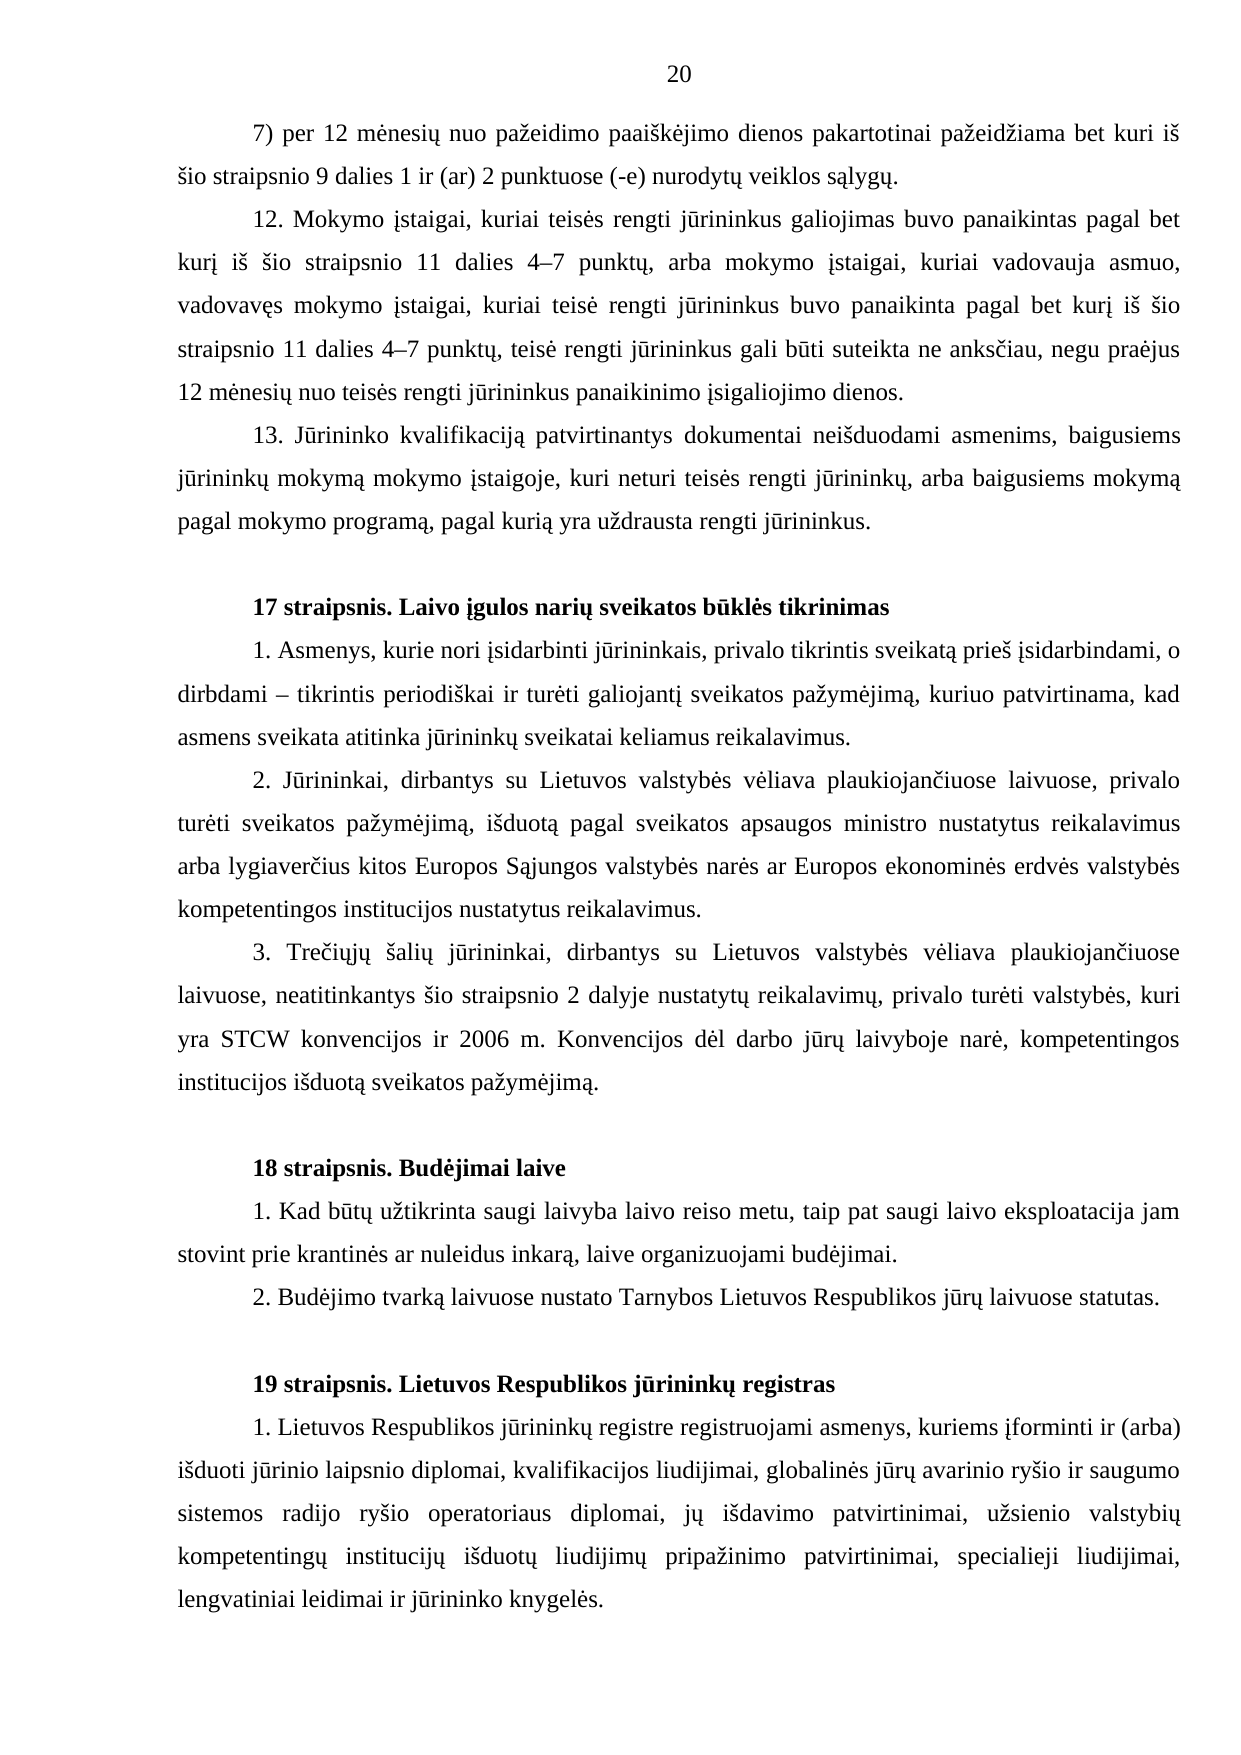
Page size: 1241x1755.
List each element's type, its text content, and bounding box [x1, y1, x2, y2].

text 1. Lietuvos Respublikos jūrininkų registre registruojami asmenys, kuriems įforminti ir (arba) išduoti jūrinio laipsnio diplomai, kvalifikacijos liudijimai, globalinės jūrų avarinio ryšio ir saugumo sistemos radijo ryšio operatoriaus diplomai, jų išdavimo patvirtinimai, užsienio valstybių kompetentingų institucijų išduotų liudijimų pripažinimo patvirtinimai, specialieji liudijimai, lengvatiniai leidimai ir jūrininko knygelės. [177, 1412, 1181, 1613]
text 19 straipsnis. Lietuvos Respublikos jūrininkų registras [177, 1369, 1181, 1397]
text 2. Budėjimo tvarką laivuose nustato Tarnybos Lietuvos Respublikos jūrų laivuose statutas. [177, 1282, 1181, 1311]
text 13. Jūrininko kvalifikaciją patvirtinantys dokumentai neišduodami asmenims, baigusiems jūrininkų mokymą mokymo įstaigoje, kuri neturi teisės rengti jūrininkų, arba baigusiems mokymą pagal mokymo programą, pagal kurią yra uždrausta rengti jūrininkus. [177, 420, 1181, 535]
text 7) per 12 mėnesių nuo pažeidimo paaiškėjimo dienos pakartotinai pažeidžiama bet kuri iš šio straipsnio 9 dalies 1 ir (ar) 2 punktuose (-e) nurodytų veiklos sąlygų. [177, 118, 1181, 190]
text 1. Kad būtų užtikrinta saugi laivyba laivo reiso metu, taip pat saugi laivo eksploatacija jam stovint prie krantinės ar nuleidus inkarą, laive organizuojami budėjimai. [177, 1196, 1181, 1268]
text 17 straipsnis. Laivo įgulos narių sveikatos būklės tikrinimas [177, 592, 1181, 621]
text 2. Jūrininkai, dirbantys su Lietuvos valstybės vėliava plaukiojančiuose laivuose, privalo turėti sveikatos pažymėjimą, išduotą pagal sveikatos apsaugos ministro nustatytus reikalavimus arba lygiaverčius kitos Europos Sąjungos valstybės narės ar Europos ekonominės erdvės valstybės kompetentingos institucijos nustatytus reikalavimus. [177, 765, 1181, 923]
text 1. Asmenys, kurie nori įsidarbinti jūrininkais, privalo tikrintis sveikatą prieš įsidarbindami, o dirbdami – tikrintis periodiškai ir turėti galiojantį sveikatos pažymėjimą, kuriuo patvirtinama, kad asmens sveikata atitinka jūrininkų sveikatai keliamus reikalavimus. [177, 636, 1181, 751]
text 3. Trečiųjų šalių jūrininkai, dirbantys su Lietuvos valstybės vėliava plaukiojančiuose laivuose, neatitinkantys šio straipsnio 2 dalyje nustatytų reikalavimų, privalo turėti valstybės, kuri yra STCW konvencijos ir 2006 m. Konvencijos dėl darbo jūrų laivyboje narė, kompetentingos institucijos išduotą sveikatos pažymėjimą. [177, 937, 1181, 1096]
text 12. Mokymo įstaigai, kuriai teisės rengti jūrininkus galiojimas buvo panaikintas pagal bet kurį iš šio straipsnio 11 dalies 4–7 punktų, arba mokymo įstaigai, kuriai vadovauja asmuo, vadovavęs mokymo įstaigai, kuriai teisė rengti jūrininkus buvo panaikinta pagal bet kurį iš šio straipsnio 11 dalies 4–7 punktų, teisė rengti jūrininkus gali būti suteikta ne anksčiau, negu praėjus 12 mėnesių nuo teisės rengti jūrininkus panaikinimo įsigaliojimo dienos. [177, 204, 1181, 406]
text 18 straipsnis. Budėjimai laive [177, 1153, 1181, 1182]
